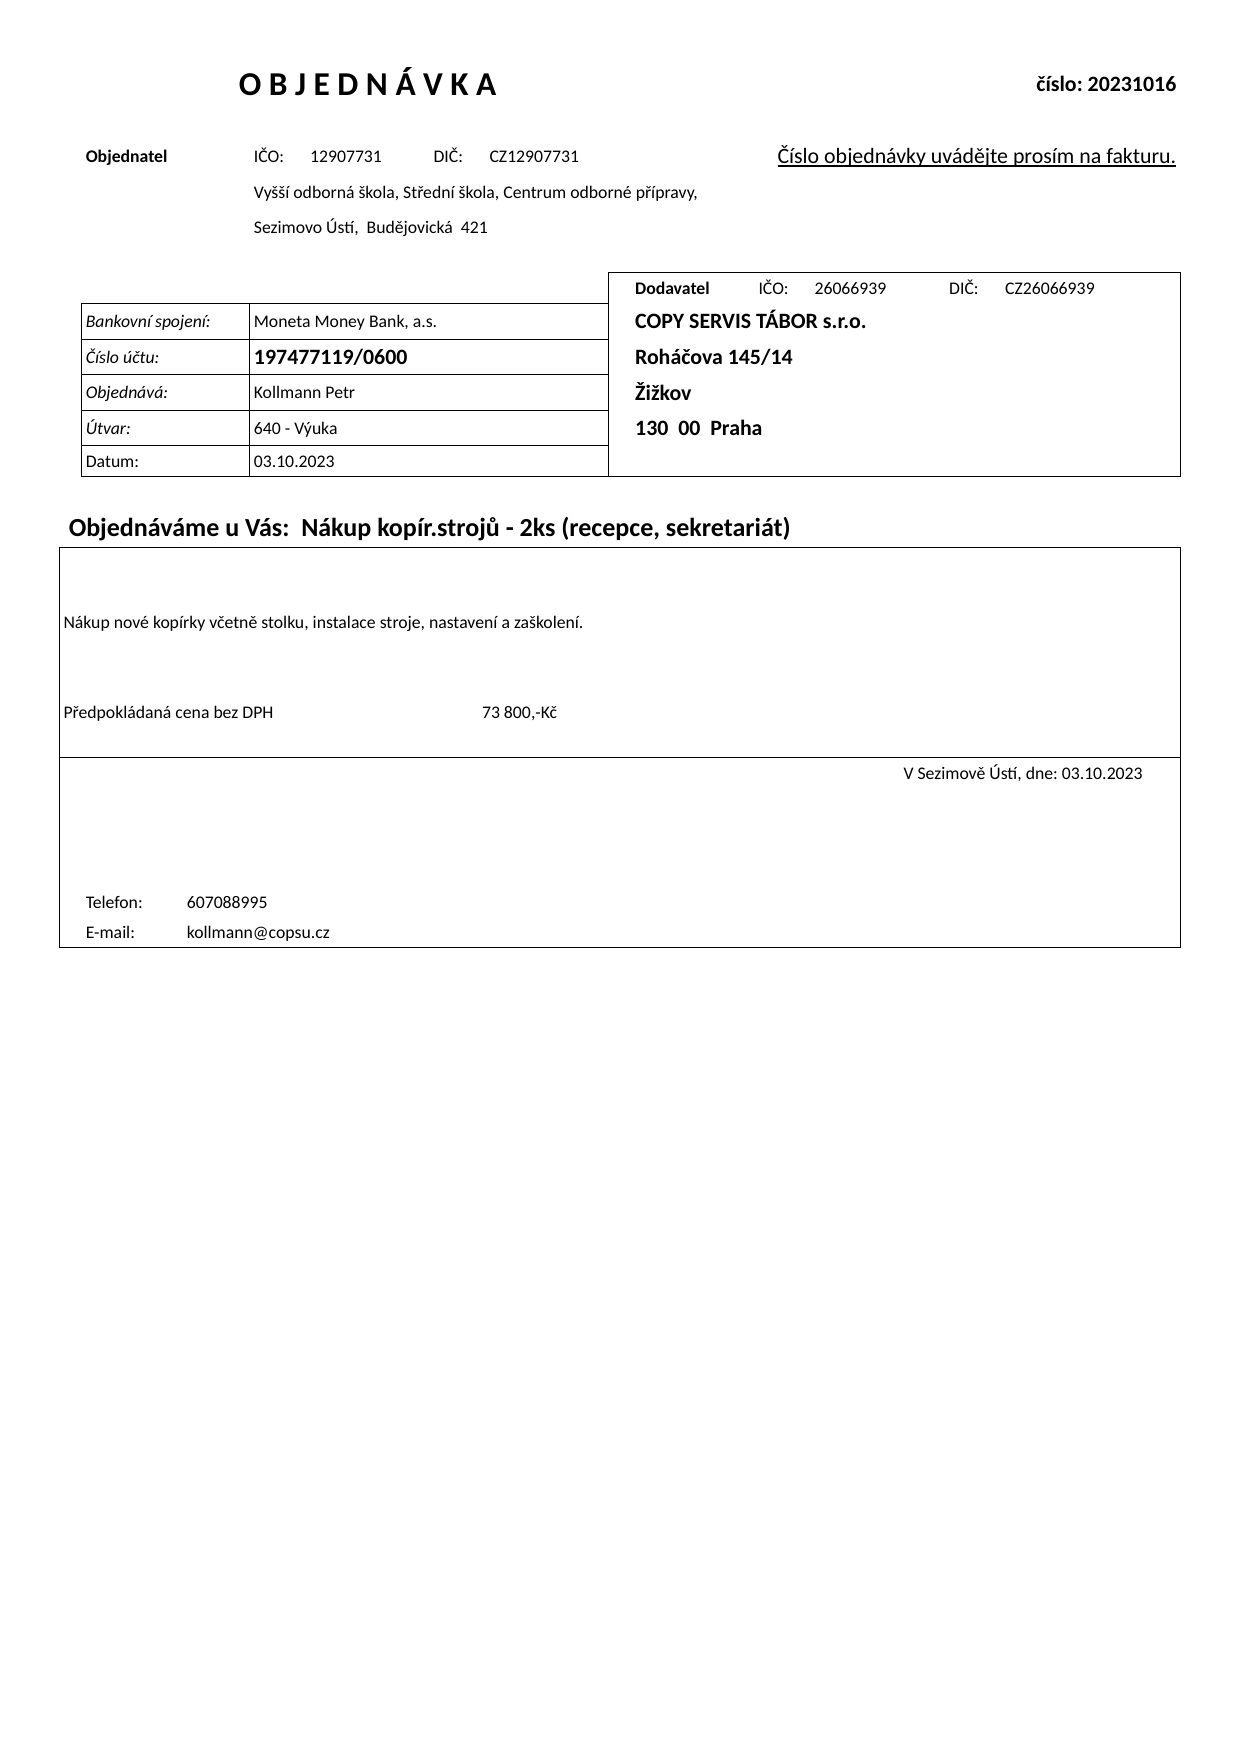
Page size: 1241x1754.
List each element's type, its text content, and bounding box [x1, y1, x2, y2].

table_cell [609, 303, 631, 338]
table_cell [60, 827, 1180, 857]
table_cell DIČ: [429, 138, 485, 173]
table_cell [59, 108, 1180, 138]
table_cell [609, 445, 631, 476]
table_cell [81, 788, 182, 827]
table_cell [60, 637, 1180, 667]
table_cell 12907731 [306, 138, 429, 173]
table_cell [59, 339, 81, 374]
table_cell 26066939 [810, 273, 945, 303]
table_cell Roháčova 145/14 [631, 339, 1180, 374]
table_cell Nákup nové kopírky včetně stolku, instalace stroje, nastavení a zaškolení. [60, 607, 1180, 637]
table_cell [81, 173, 216, 212]
table_cell Objednáváme u Vás: Nákup kopír.strojů - 2ks (recepce, sekretariát) [59, 507, 1180, 547]
table_cell kollmann@copsu.cz [183, 917, 1180, 947]
table_cell 130 00 Praha [631, 410, 1180, 445]
table_cell [59, 445, 81, 476]
table_cell [59, 138, 81, 173]
table_cell Bankovní spojení: [82, 304, 249, 338]
table_cell [216, 173, 249, 212]
table_cell [59, 476, 1180, 507]
table_cell [60, 758, 462, 788]
table_cell [60, 788, 81, 827]
table_cell Datum: [82, 446, 249, 476]
table_cell [60, 548, 1180, 577]
table_cell E-mail: [81, 917, 182, 947]
table_cell [59, 272, 249, 303]
table_cell [609, 273, 631, 303]
table_cell 607088995 [183, 887, 1180, 917]
table_cell Vyšší odborná škola, Střední škola, Centrum odborné přípravy, [250, 173, 1180, 212]
table_cell COPY SERVIS TÁBOR s.r.o. [631, 303, 1180, 338]
table_cell [250, 272, 608, 303]
table_cell Žižkov [631, 374, 1180, 409]
table_cell CZ12907731 [485, 138, 676, 173]
table_cell [60, 667, 1180, 697]
table_cell Dodavatel [631, 273, 754, 303]
table_cell [60, 917, 81, 947]
table_cell Číslo objednávky uvádějte prosím na fakturu. [676, 138, 1180, 173]
table_cell Sezimovo Ústí, Budějovická 421 [250, 212, 676, 242]
table_cell 640 - Výuka [250, 411, 608, 445]
table_cell [631, 445, 1180, 476]
table_cell [59, 410, 81, 445]
table_cell Útvar: [82, 411, 249, 445]
table_cell [59, 212, 249, 242]
table_cell Objednává: [82, 375, 249, 409]
table_cell DIČ: [945, 273, 1001, 303]
table_cell [60, 577, 1180, 607]
table_cell [883, 788, 1077, 827]
table_cell [60, 857, 1180, 887]
table_cell [609, 339, 631, 374]
table_header číslo: 20231016 [676, 59, 1180, 108]
table_cell Objednatel [81, 138, 249, 173]
table_cell V Sezimově Ústí, dne: 03.10.2023 [463, 758, 1147, 788]
table_cell Telefon: [81, 887, 182, 917]
table_cell [59, 948, 1180, 977]
table_cell 197477119/0600 [250, 340, 608, 374]
table_cell [59, 242, 1180, 272]
table_cell [59, 303, 81, 338]
table_cell Číslo účtu: [82, 340, 249, 374]
table_cell Kollmann Petr [250, 375, 608, 409]
table_cell IČO: [250, 138, 306, 173]
table_cell [676, 212, 1180, 242]
table_cell 03.10.2023 [250, 446, 608, 476]
table_cell [1077, 788, 1180, 827]
table_cell IČO: [754, 273, 810, 303]
table_cell Předpokládaná cena bez DPH 73 800,-Kč [60, 697, 1180, 727]
table_cell [59, 374, 81, 409]
table_cell [609, 410, 631, 445]
table_cell [60, 887, 81, 917]
table_cell [183, 788, 883, 827]
table_cell [60, 727, 1180, 757]
table_cell CZ26066939 [1001, 273, 1180, 303]
table_cell [609, 374, 631, 409]
table_cell Moneta Money Bank, a.s. [250, 304, 608, 338]
table_cell [1147, 758, 1180, 788]
table_cell [59, 173, 81, 212]
table_header O B J E D N Á V K A [59, 59, 676, 108]
